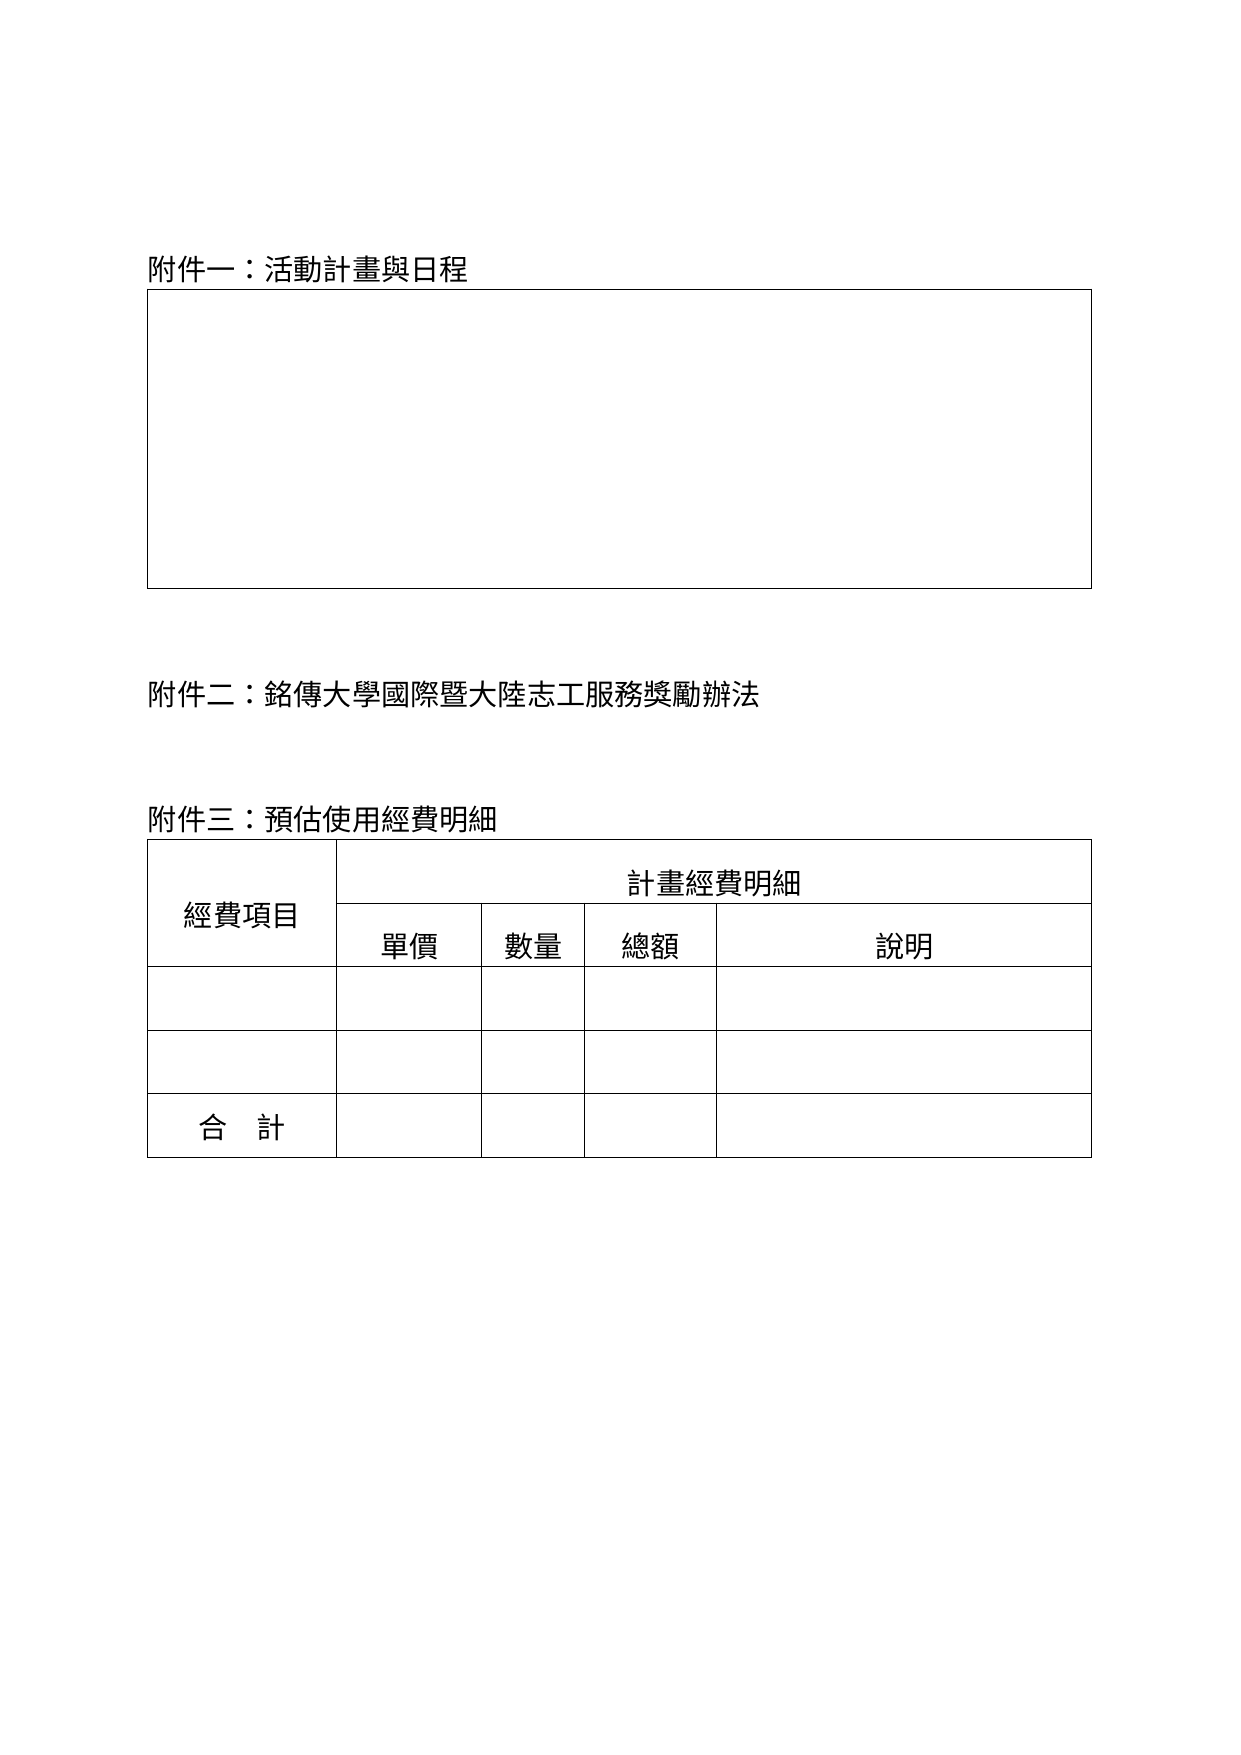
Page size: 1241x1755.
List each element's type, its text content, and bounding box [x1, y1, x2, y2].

table_cell [148, 1031, 336, 1093]
table_header 經費項目 [148, 840, 336, 966]
table_cell [482, 967, 584, 1029]
table_cell 合 計 [148, 1094, 336, 1157]
table_cell 單價 [337, 904, 481, 966]
text 附件二：銘傳大學國際暨大陸志工服務獎勵辦法 [148, 651, 1093, 714]
table_cell [585, 1031, 716, 1093]
table_cell 說明 [717, 904, 1091, 966]
table_header [148, 290, 1091, 588]
table_cell [717, 1031, 1091, 1093]
text 附件三：預估使用經費明細 [148, 776, 1093, 839]
table_cell [482, 1031, 584, 1093]
table_cell 總額 [585, 904, 716, 966]
table_cell [337, 967, 481, 1029]
table_cell [482, 1094, 584, 1157]
table_cell [148, 967, 336, 1029]
table_cell [337, 1094, 481, 1157]
table_cell 數量 [482, 904, 584, 966]
table_cell [585, 1094, 716, 1157]
table_cell [717, 967, 1091, 1029]
table_cell [585, 967, 716, 1029]
table_cell [717, 1094, 1091, 1157]
text 附件一：活動計畫與日程 [148, 226, 1093, 288]
table_cell [337, 1031, 481, 1093]
table_header 計畫經費明細 [337, 840, 1091, 902]
